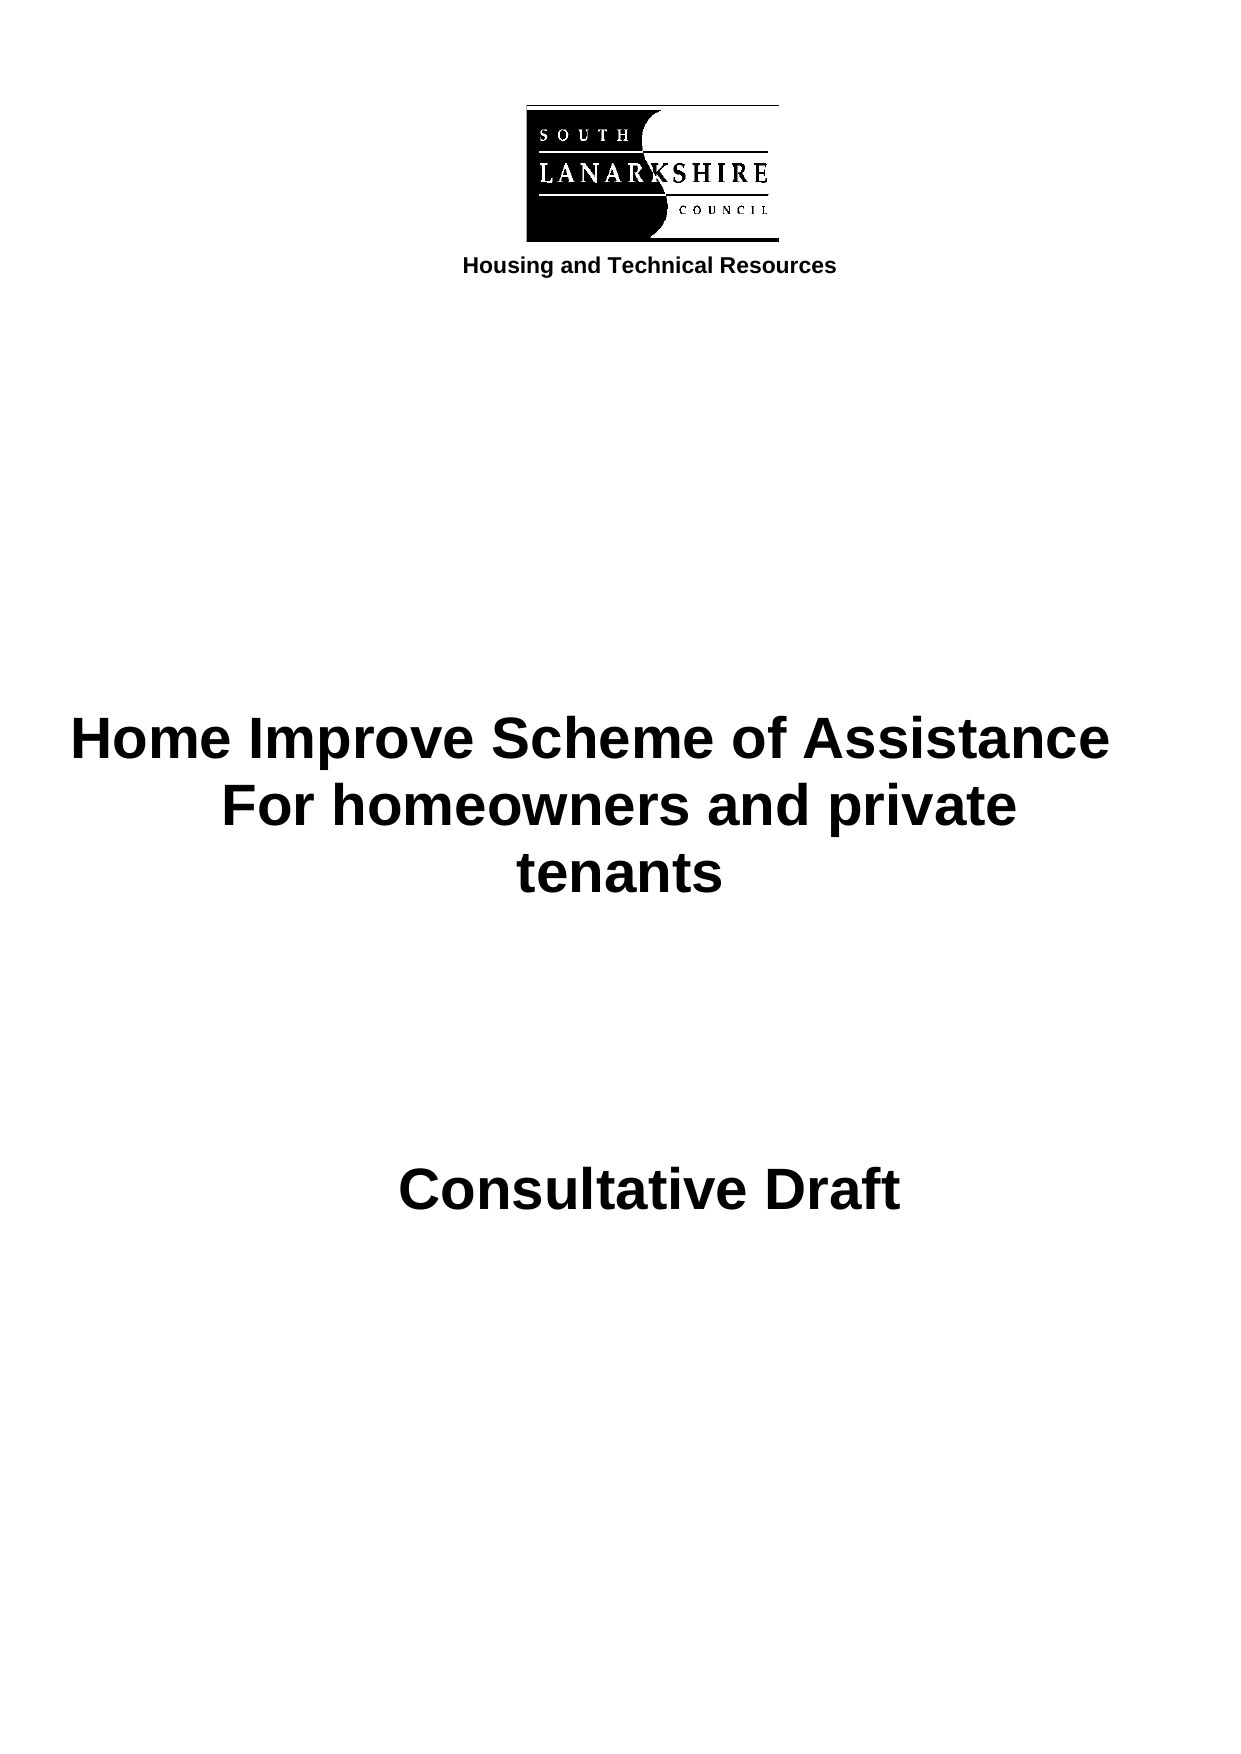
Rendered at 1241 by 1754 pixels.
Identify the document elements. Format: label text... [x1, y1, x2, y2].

subtitle Home Improve Scheme of Assistance For homeowners and private tenants [59, 703, 1122, 904]
text Consultative Draft [177, 1154, 1122, 1222]
text Housing and Technical Resources [177, 252, 1122, 278]
